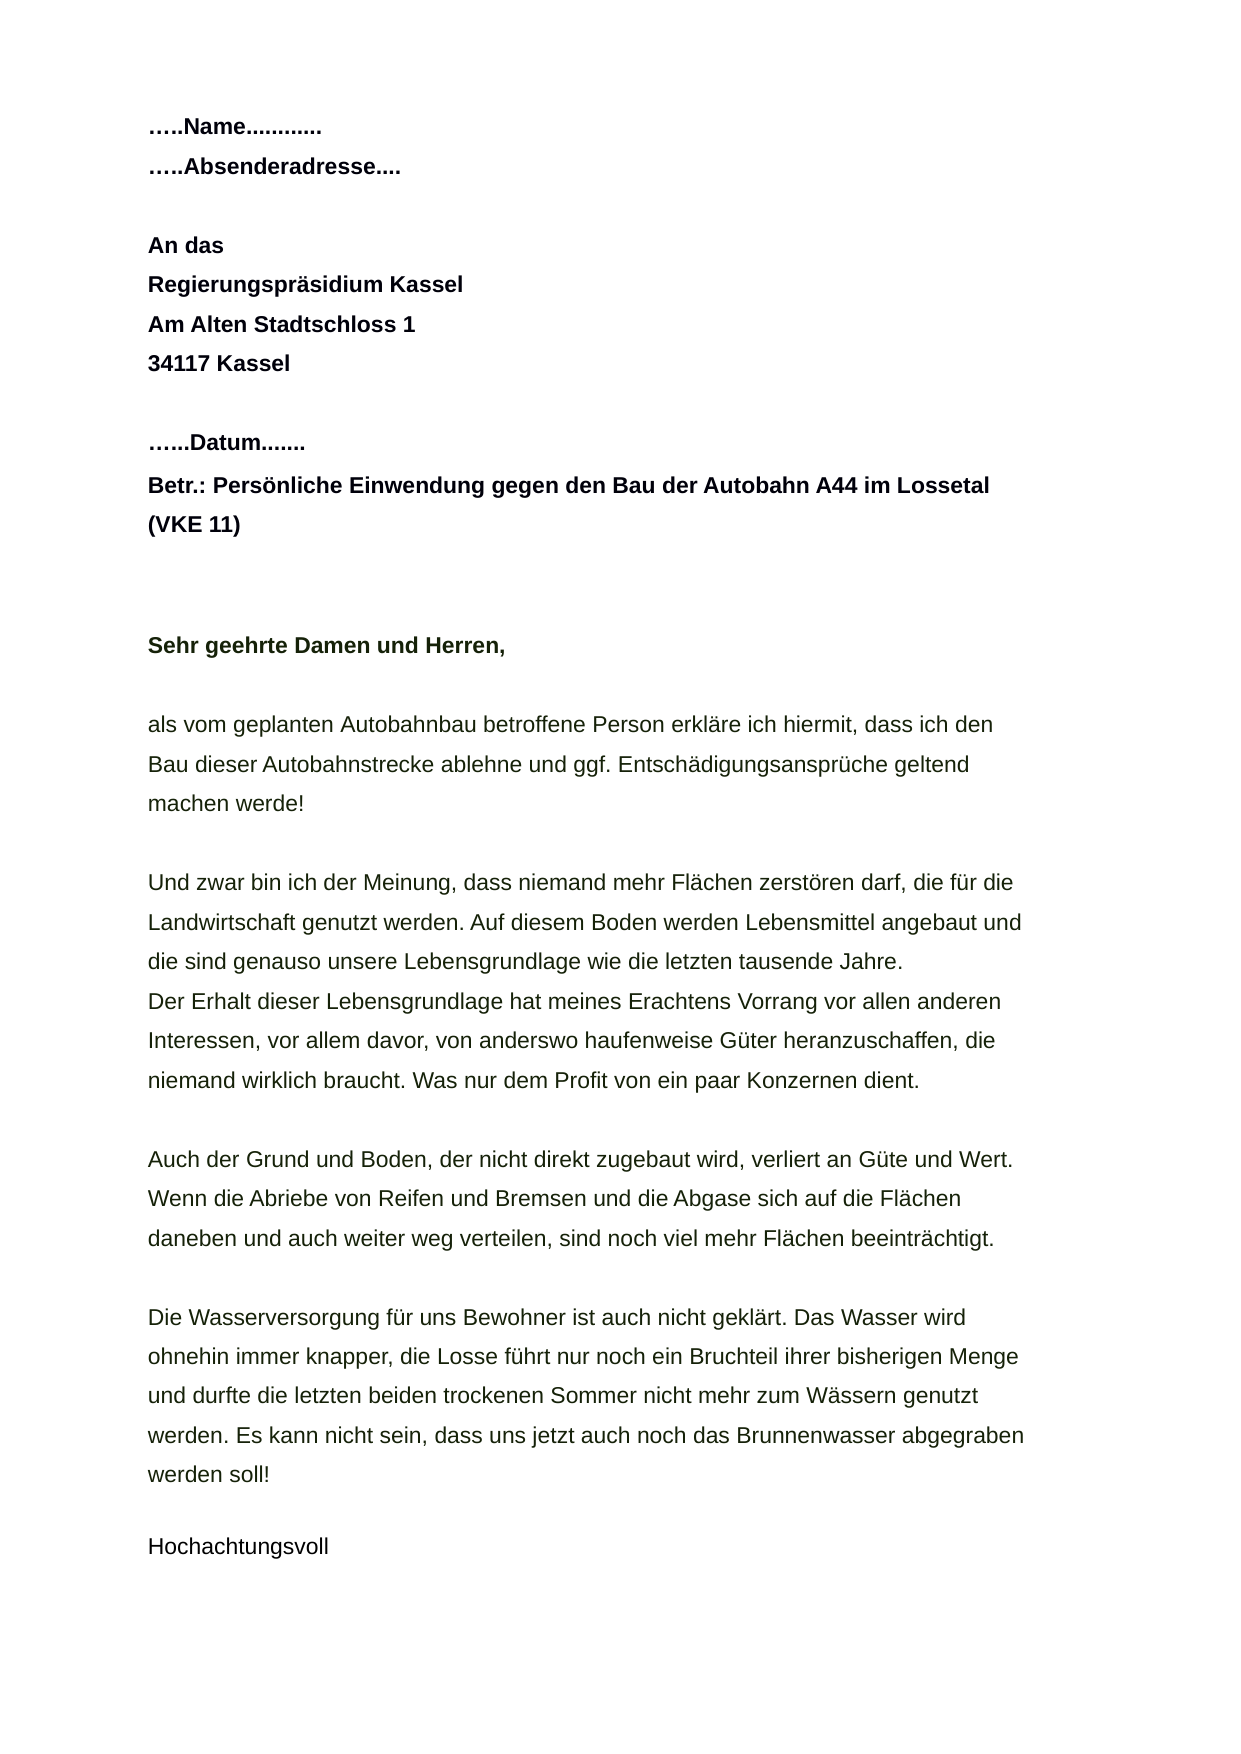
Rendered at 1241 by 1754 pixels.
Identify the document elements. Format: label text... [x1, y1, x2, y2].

text Die Wasserversorgung für uns Bewohner ist auch nicht geklärt. Das Wasser wird ohnehin immer knapper, die Losse führt nur noch ein Bruchteil ihrer bisherigen Menge und durfte die letzten beiden trockenen Sommer nicht mehr zum Wässern genutzt werden. Es kann nicht sein, dass uns jetzt auch noch das Brunnenwasser abgegraben werden soll! [148, 1303, 1033, 1488]
text 34117 Kassel [148, 350, 1033, 377]
text als vom geplanten Autobahnbau betroffene Person erkläre ich hiermit, dass ich den Bau dieser Autobahnstrecke ablehne und ggf. Entschädigungsansprüche geltend machen werde! [148, 711, 1033, 817]
text …..Absenderadresse.... [148, 153, 1033, 179]
text …..Name............ [148, 113, 1033, 140]
text An das Regierungspräsidium Kassel Am Alten Stadtschloss 1 [148, 232, 1033, 337]
text Betr.: Persönliche Einwendung gegen den Bau der Autobahn A44 im Lossetal (VKE 11) [148, 472, 1033, 537]
text Auch der Grund und Boden, der nicht direkt zugebaut wird, verliert an Güte und Wert. Wenn die Abriebe von Reifen und Bremsen und die Abgase sich auf die Flächen daneben und auch weiter weg verteilen, sind noch viel mehr Flächen beeinträchtigt. [148, 1146, 1033, 1251]
text Sehr geehrte Damen und Herren, [148, 632, 1033, 659]
text Und zwar bin ich der Meinung, dass niemand mehr Flächen zerstören darf, die für die Landwirtschaft genutzt werden. Auf diesem Boden werden Lebensmittel angebaut und die sind genauso unsere Lebensgrundlage wie die letzten tausende Jahre. [148, 869, 1033, 974]
text …...Datum....... [148, 390, 1033, 456]
text Der Erhalt dieser Lebensgrundlage hat meines Erachtens Vorrang vor allen anderen Interessen, vor allem davor, von anderswo haufenweise Güter heranzuschaffen, die niemand wirklich braucht. Was nur dem Profit von ein paar Konzernen dient. [148, 988, 1033, 1093]
text Hochachtungsvoll [148, 1533, 1033, 1559]
